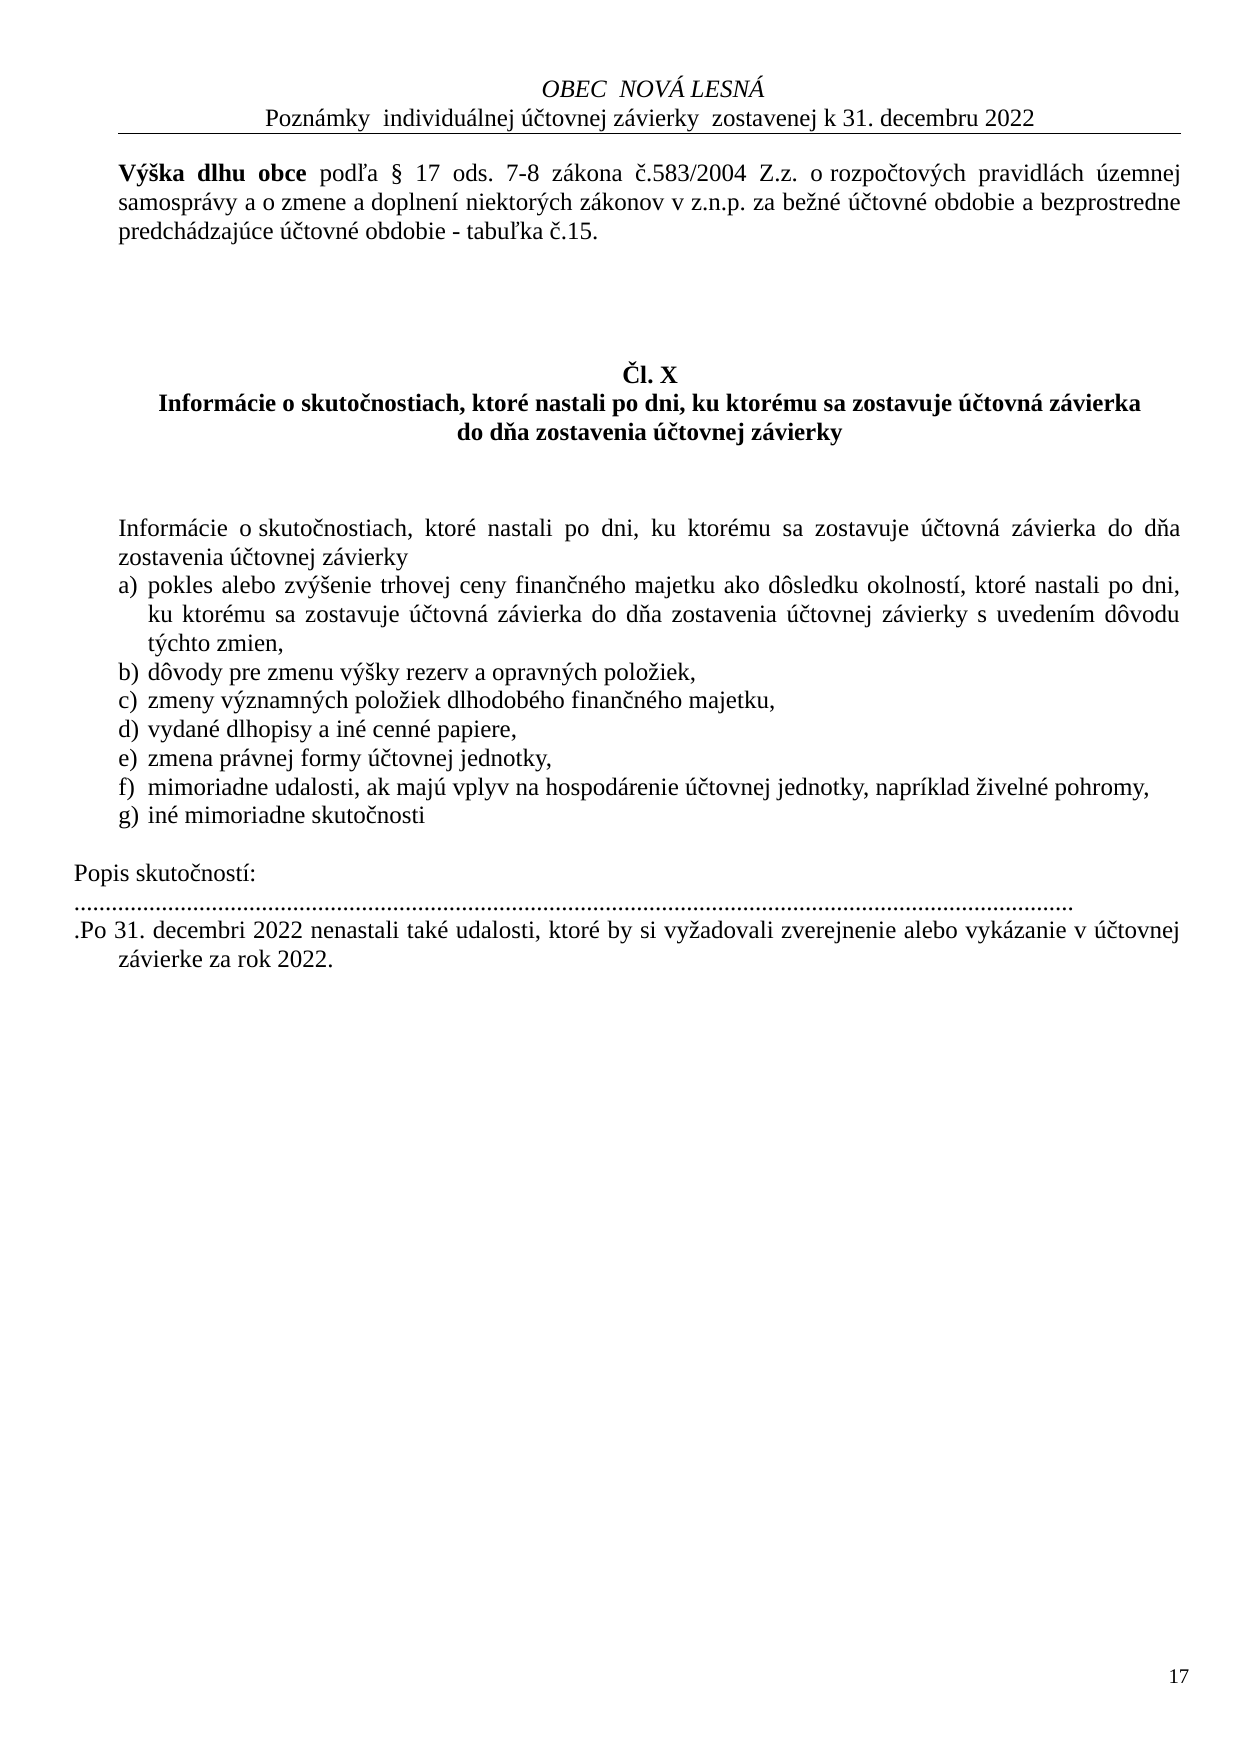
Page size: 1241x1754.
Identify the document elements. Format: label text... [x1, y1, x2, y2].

text do dňa zostavenia účtovnej závierky [118, 417, 1181, 446]
list dôvody pre zmenu výšky rezerv a opravných položiek, [118, 657, 1181, 686]
list mimoriadne udalosti, ak majú vplyv na hospodárenie účtovnej jednotky, napríklad živelné pohromy, [118, 772, 1181, 801]
list pokles alebo zvýšenie trhovej ceny finančného majetku ako dôsledku okolností, ktoré nastali po dni, ku ktorému sa zostavuje účtovná závierka do dňa zostavenia účtovnej závierky s uvedením dôvodu týchto zmien, [118, 571, 1181, 657]
list vydané dlhopisy a iné cenné papiere, [118, 714, 1181, 743]
list zmena právnej formy účtovnej jednotky, [118, 743, 1181, 772]
text Čl. X [118, 360, 1181, 388]
list iné mimoriadne skutočnosti [118, 801, 1181, 829]
text Popis skutočností: [74, 858, 1181, 887]
text ................................................................................................................................................................ [74, 887, 1181, 916]
list zmeny významných položiek dlhodobého finančného majetku, [118, 686, 1181, 714]
text Informácie o skutočnostiach, ktoré nastali po dni, ku ktorému sa zostavuje účtovná závierka do dňa zostavenia účtovnej závierky [118, 513, 1181, 571]
text Informácie o skutočnostiach, ktoré nastali po dni, ku ktorému sa zostavuje účtovná závierka [118, 388, 1181, 417]
text .Po 31. decembri 2022 nenastali také udalosti, ktoré by si vyžadovali zverejnenie alebo vykázanie v účtovnej závierke za rok 2022. [74, 916, 1181, 973]
text Výška dlhu obce podľa § 17 ods. 7-8 zákona č.583/2004 Z.z. o rozpočtových pravidlách územnej samosprávy a o zmene a doplnení niektorých zákonov v z.n.p. za bežné účtovné obdobie a bezprostredne predchádzajúce účtovné obdobie - tabuľka č.15. [118, 158, 1181, 245]
